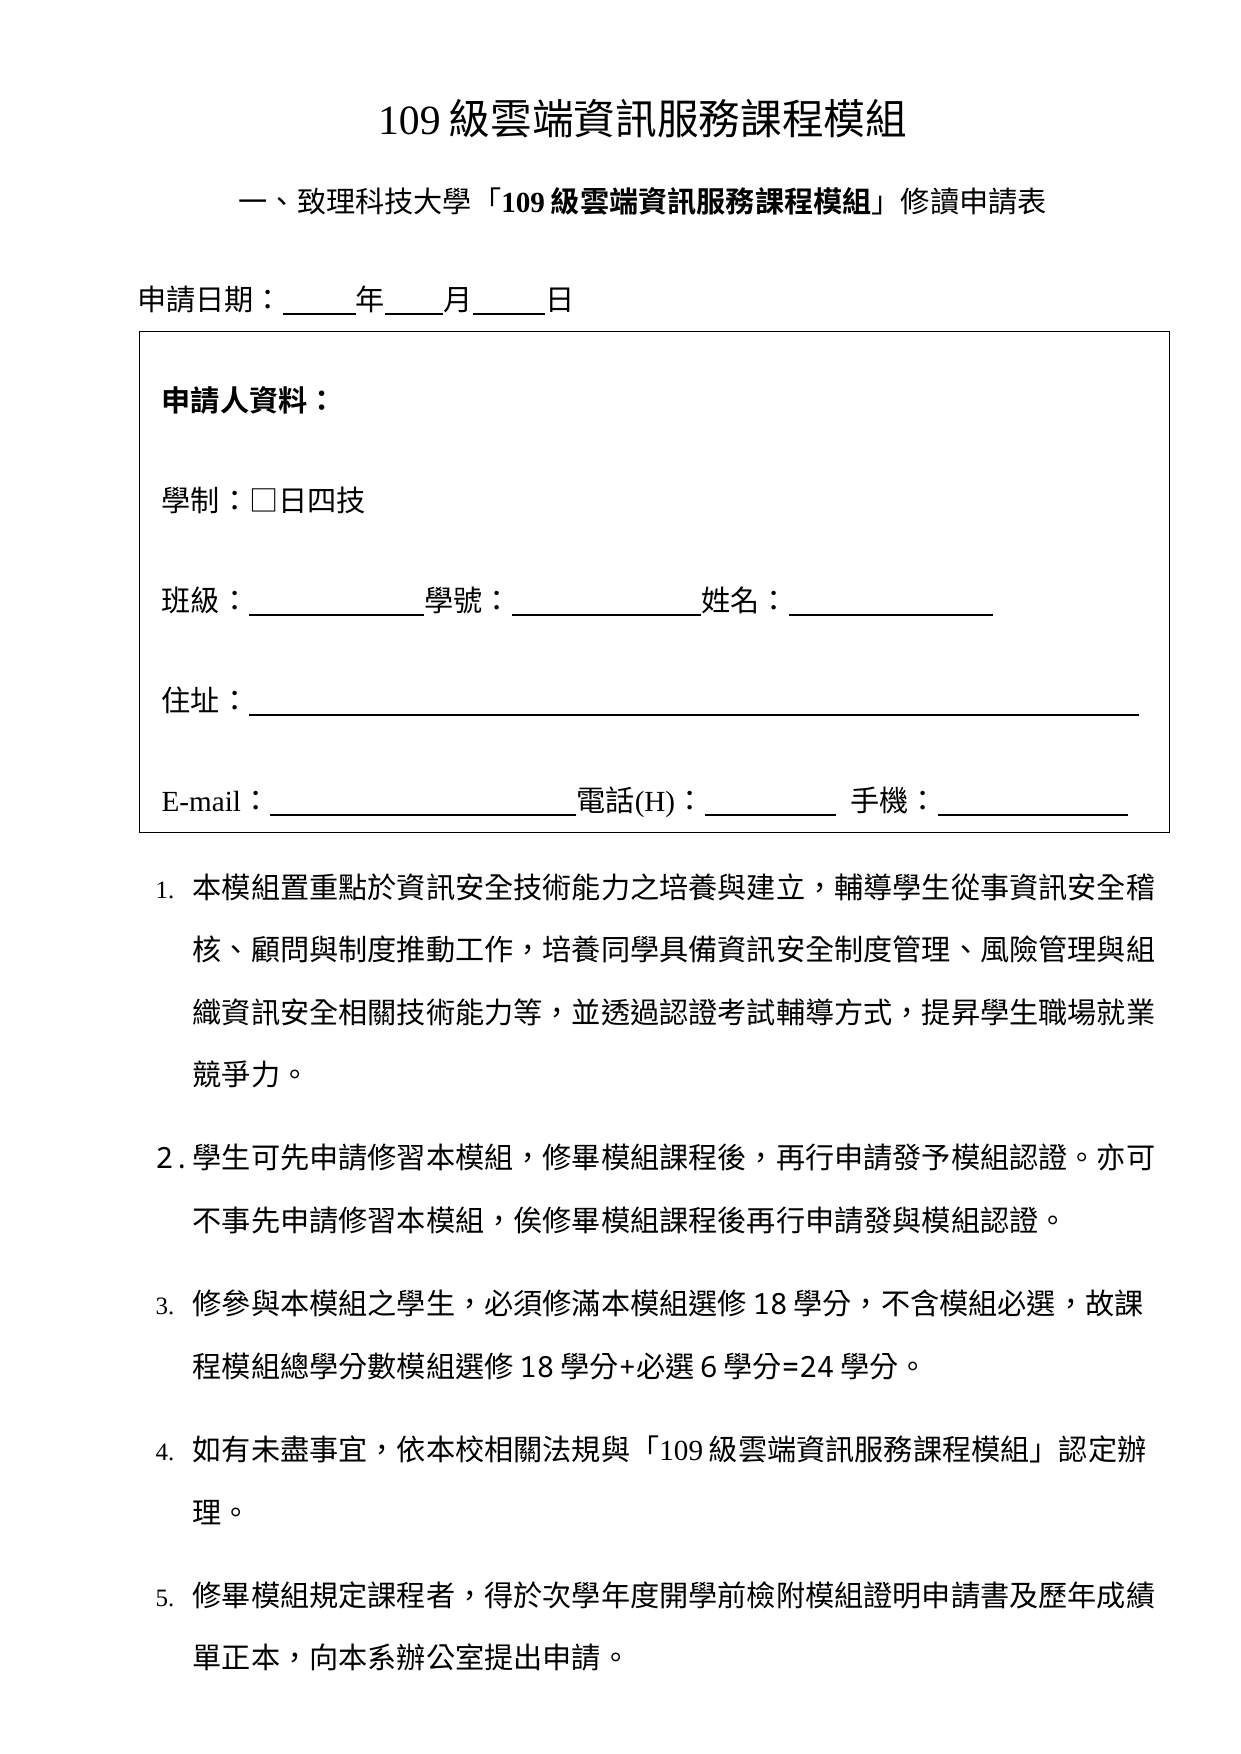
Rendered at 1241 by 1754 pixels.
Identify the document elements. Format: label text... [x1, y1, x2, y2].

list 學生可先申請修習本模組，修畢模組課程後，再行申請發予模組認證。亦可不事先申請修習本模組，俟修畢模組課程後再行申請發與模組認證。 [155, 1114, 1167, 1239]
text 一、致理科技大學「109級雲端資訊服務課程模組」修讀申請表 [118, 158, 1167, 221]
text 109級雲端資訊服務課程模組 [118, 75, 1167, 137]
list 如有未盡事宜，依本校相關法規與「109級雲端資訊服務課程模組」認定辦理。 [155, 1406, 1167, 1531]
table_header 申請人資料： 學制：□日四技 班級： 學號： 姓名： 住址： E-mail： 電話(H)： 手機： [140, 332, 1169, 832]
list 修參與本模組之學生，必須修滿本模組選修18學分，不含模組必選，故課程模組總學分數模組選修18學分+必選6學分=24學分。 [155, 1260, 1167, 1385]
text 申請日期： 年 月 日 [118, 256, 1167, 319]
list 修畢模組規定課程者，得於次學年度開學前檢附模組證明申請書及歷年成績單正本，向本系辦公室提出申請。 [155, 1552, 1167, 1677]
list 本模組置重點於資訊安全技術能力之培養與建立，輔導學生從事資訊安全稽核、顧問與制度推動工作，培養同學具備資訊安全制度管理、風險管理與組織資訊安全相關技術能力等，並透過認證考試輔導方式，提昇學生職場就業競爭力。 [155, 844, 1167, 1094]
